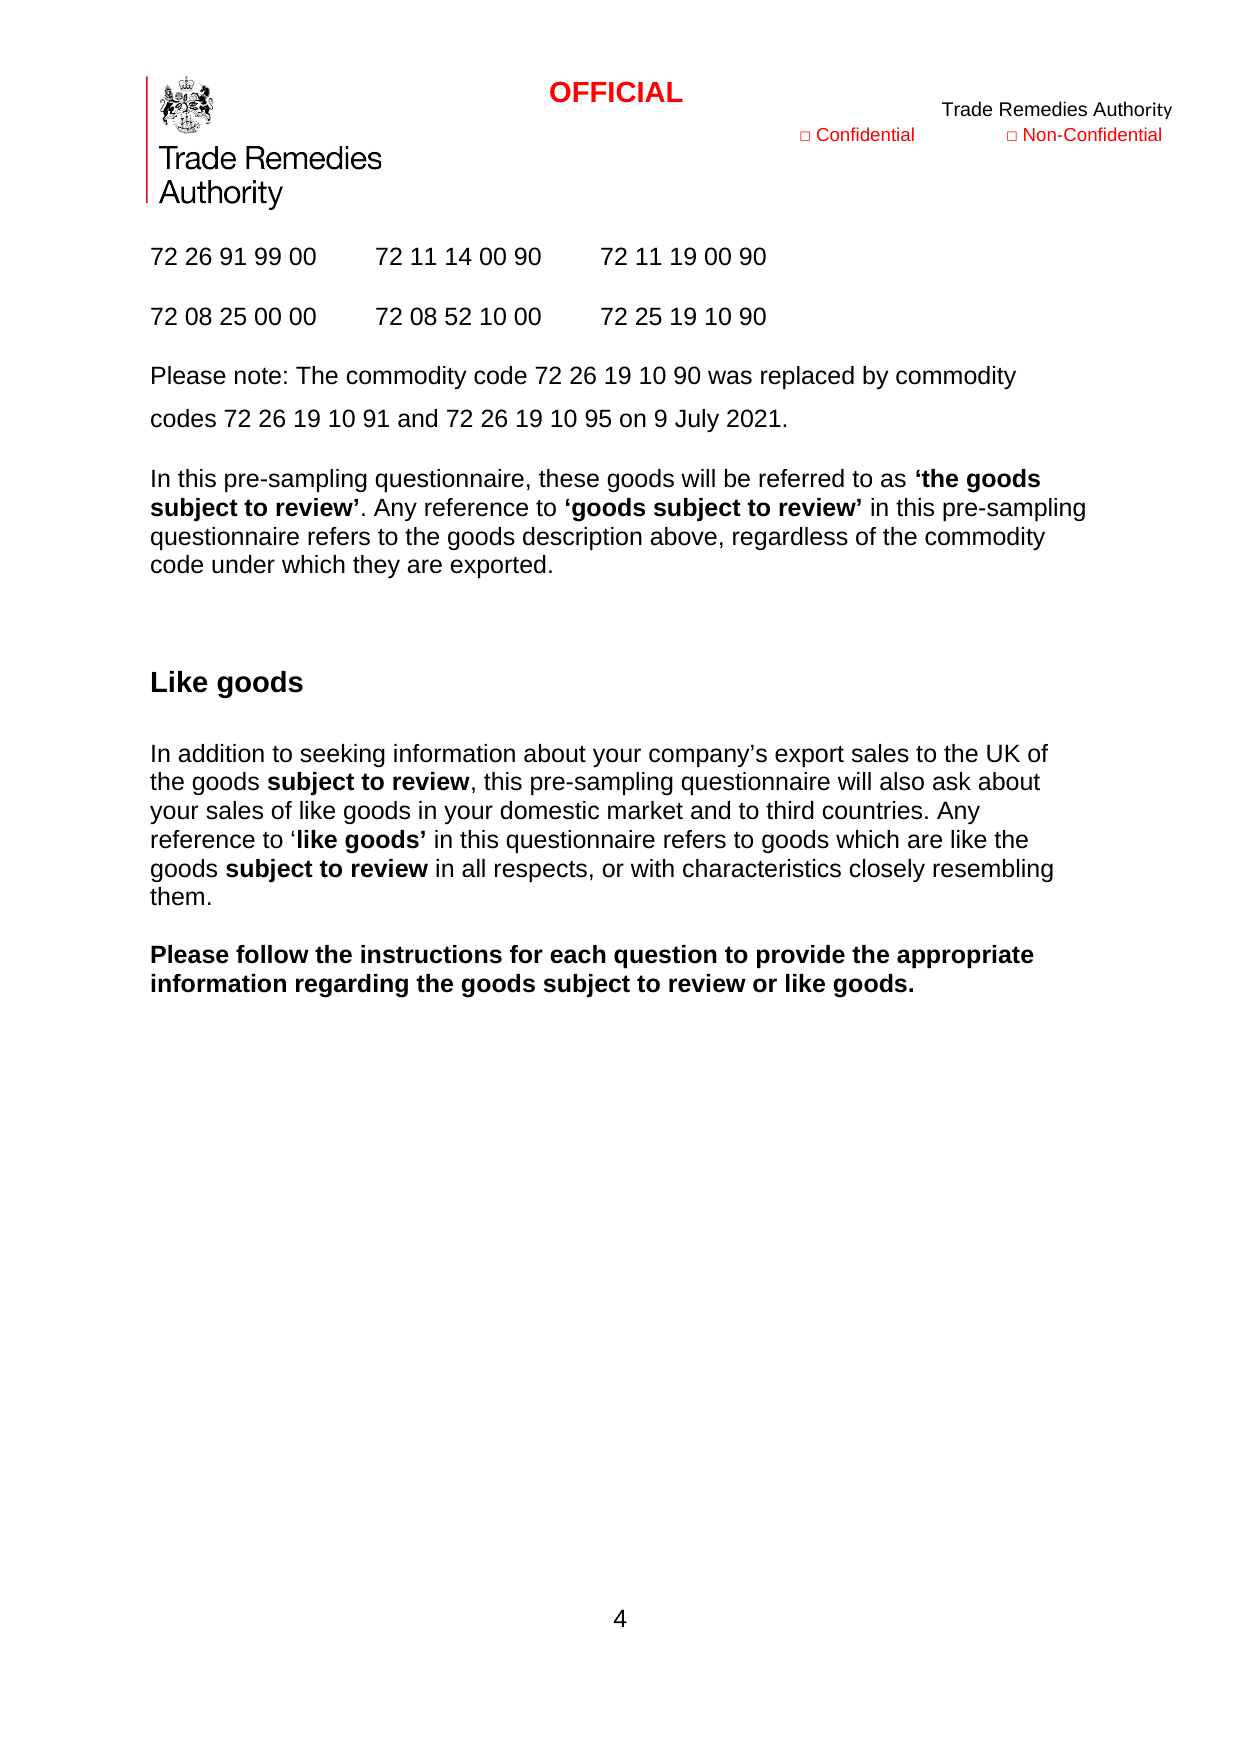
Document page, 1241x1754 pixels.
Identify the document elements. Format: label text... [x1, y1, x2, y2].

text 72 08 25 00 00 72 08 52 10 00 72 25 19 10 90 [150, 301, 1090, 330]
text 72 26 91 99 00 72 11 14 00 90 72 11 19 00 90 [150, 242, 1090, 270]
text In this pre-sampling questionnaire, these goods will be referred to as ‘the goods subject to review’. Any reference to ‘goods subject to review’ in this pre-sampling questionnaire refers to the goods description above, regardless of the commodity code under which they are exported. [150, 464, 1090, 579]
text Please follow the instructions for each question to provide the appropriate information regarding the goods subject to review or like goods. [150, 940, 1090, 997]
text Please note: The commodity code 72 26 19 10 90 was replaced by commodity codes 72 26 19 10 91 and 72 26 19 10 95 on 9 July 2021. [150, 361, 1090, 433]
text Like goods [150, 665, 1090, 699]
text In addition to seeking information about your company’s export sales to the UK of the goods subject to review, this pre-sampling questionnaire will also ask about your sales of like goods in your domestic market and to third countries. Any reference to ‘like goods’ in this questionnaire refers to goods which are like the goods subject to review in all respects, or with characteristics closely resembling them. [150, 739, 1090, 911]
